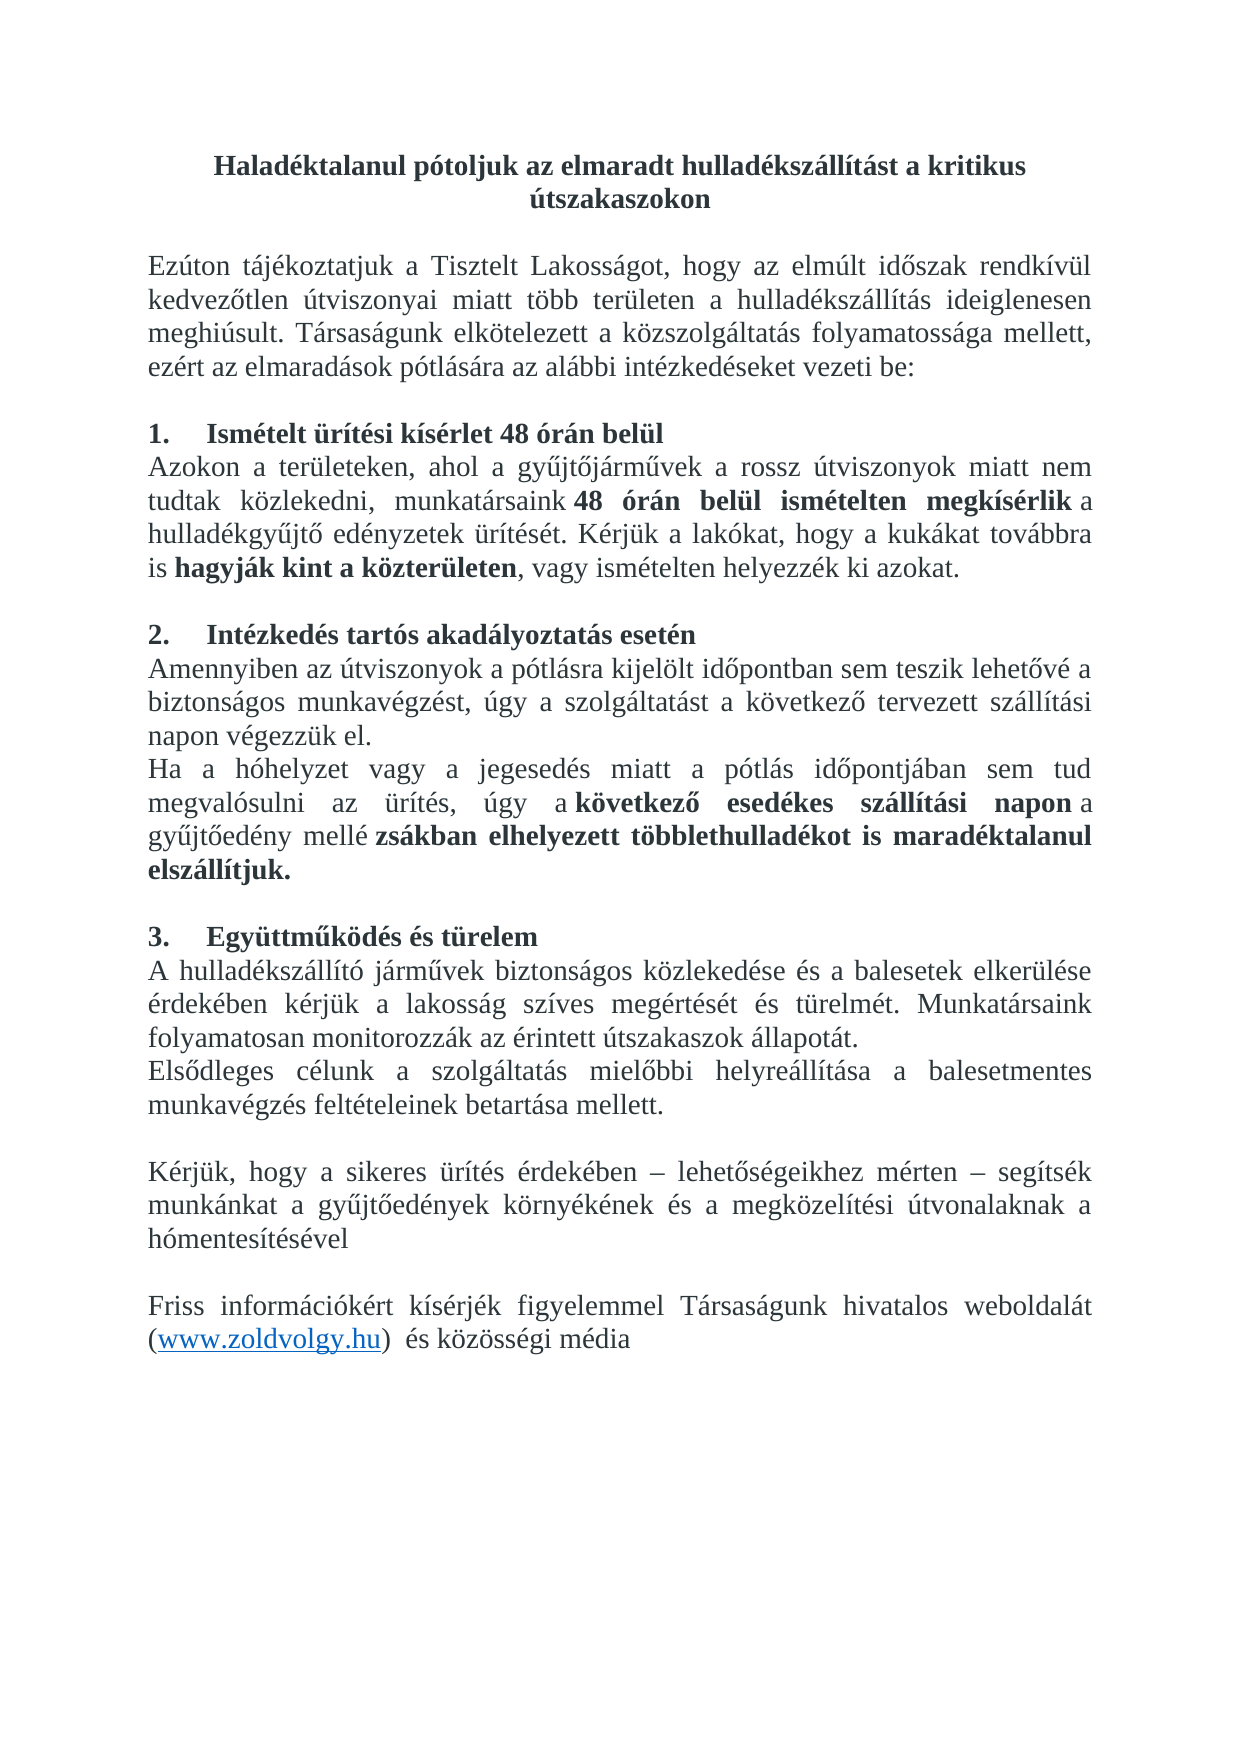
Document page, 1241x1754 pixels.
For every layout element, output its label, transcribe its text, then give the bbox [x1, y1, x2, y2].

text Elsődleges célunk a szolgáltatás mielőbbi helyreállítása a balesetmentes munkavégzés feltételeinek betartása mellett. [148, 1053, 1093, 1120]
text Ezúton tájékoztatjuk a Tisztelt Lakosságot, hogy az elmúlt időszak rendkívül kedvezőtlen útviszonyai miatt több területen a hulladékszállítás ideiglenesen meghiúsult. Társaságunk elkötelezett a közszolgáltatás folyamatossága mellett, ezért az elmaradások pótlására az alábbi intézkedéseket vezeti be: [148, 248, 1093, 382]
text Haladéktalanul pótoljuk az elmaradt hulladékszállítást a kritikus útszakaszokon [148, 148, 1093, 215]
text A hulladékszállító járművek biztonságos közlekedése és a balesetek elkerülése érdekében kérjük a lakosság szíves megértését és türelmét. Munkatársaink folyamatosan monitorozzák az érintett útszakaszok állapotát. [148, 953, 1093, 1053]
text 1. Ismételt ürítési kísérlet 48 órán belül [148, 416, 1093, 449]
text Kérjük, hogy a sikeres ürítés érdekében – lehetőségeikhez mérten – segítsék munkánkat a gyűjtőedények környékének és a megközelítési útvonalaknak a hómentesítésével [148, 1154, 1093, 1254]
text Amennyiben az útviszonyok a pótlásra kijelölt időpontban sem teszik lehetővé a biztonságos munkavégzést, úgy a szolgáltatást a következő tervezett szállítási napon végezzük el. [148, 651, 1093, 751]
text Friss információkért kísérjék figyelemmel Társaságunk hivatalos weboldalát (www.zoldvolgy.hu) és közösségi média [148, 1288, 1093, 1355]
text Azokon a területeken, ahol a gyűjtőjárművek a rossz útviszonyok miatt nem tudtak közlekedni, munkatársaink 48 órán belül ismételten megkísérlik a hulladékgyűjtő edényzetek ürítését. Kérjük a lakókat, hogy a kukákat továbbra is hagyják kint a közterületen, vagy ismételten helyezzék ki azokat. [148, 449, 1093, 584]
text 3. Együttműködés és türelem [148, 919, 1093, 953]
text Ha a hóhelyzet vagy a jegesedés miatt a pótlás időpontjában sem tud megvalósulni az ürítés, úgy a következő esedékes szállítási napon a gyűjtőedény mellé zsákban elhelyezett többlethulladékot is maradéktalanul elszállítjuk. [148, 751, 1093, 886]
text 2. Intézkedés tartós akadályoztatás esetén [148, 617, 1093, 651]
